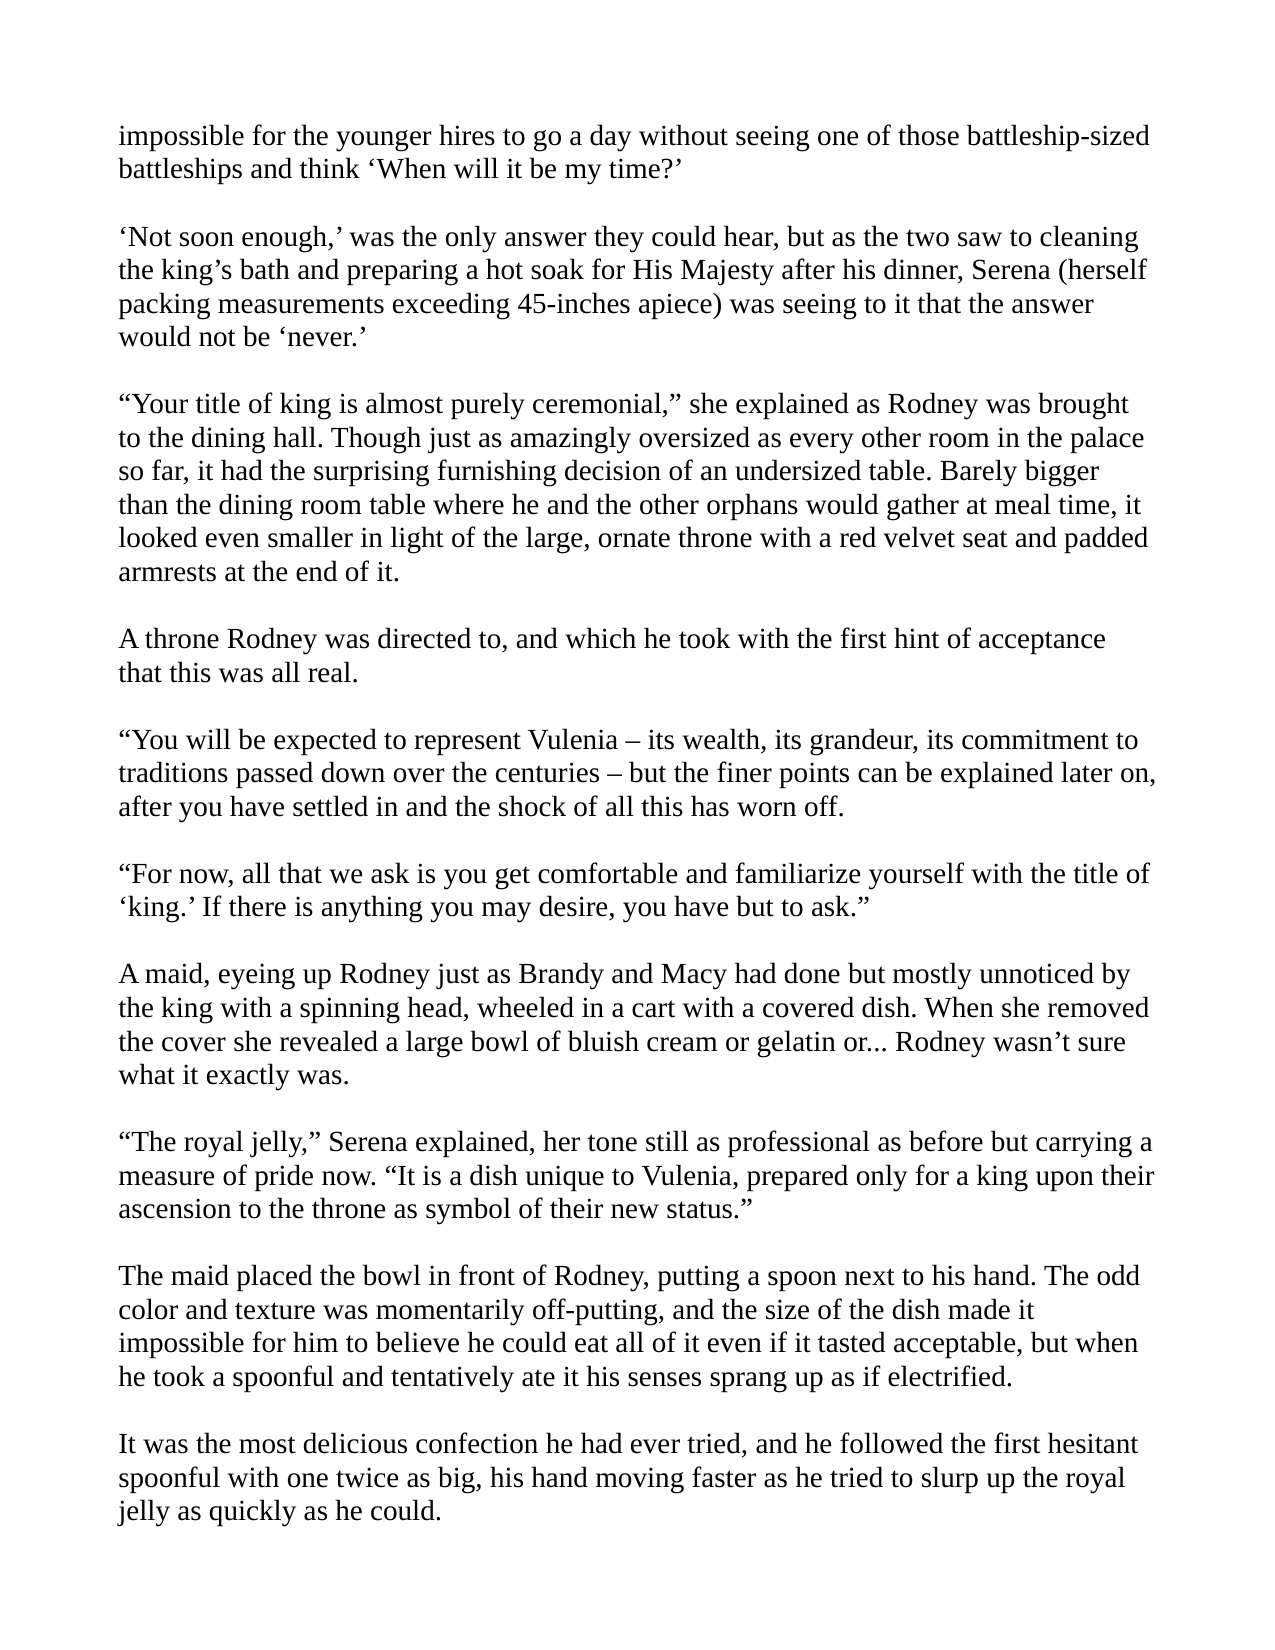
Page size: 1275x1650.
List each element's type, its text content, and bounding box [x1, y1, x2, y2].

text ‘Not soon enough,’ was the only answer they could hear, but as the two saw to cleaning the king’s bath and preparing a hot soak for His Majesty after his dinner, Serena (herself packing measurements exceeding 45-inches apiece) was seeing to it that the answer would not be ‘never.’ [118, 219, 1157, 353]
text “The royal jelly,” Serena explained, her tone still as professional as before but carrying a measure of pride now. “It is a dish unique to Vulenia, prepared only for a king upon their ascension to the throne as symbol of their new status.” [118, 1124, 1157, 1225]
text It was the most delicious confection he had ever tried, and he followed the first hesitant spoonful with one twice as big, his hand moving faster as he tried to slurp up the royal jelly as quickly as he could. [118, 1426, 1157, 1527]
text A maid, eyeing up Rodney just as Brandy and Macy had done but mostly unnoticed by the king with a spinning head, wheeled in a cart with a covered dish. When she removed the cover she revealed a large bowl of bluish cream or gelatin or... Rodney wasn’t sure what it exactly was. [118, 957, 1157, 1091]
text A throne Rodney was directed to, and which he took with the first hint of acceptance that this was all real. [118, 621, 1157, 688]
text “Your title of king is almost purely ceremonial,” she explained as Rodney was brought to the dining hall. Though just as amazingly oversized as every other room in the palace so far, it had the surprising furnishing decision of an undersized table. Barely bigger than the dining room table where he and the other orphans would gather at meal time, it looked even smaller in light of the large, ornate throne with a red velvet seat and padded armrests at the end of it. [118, 386, 1157, 588]
text “For now, all that we ask is you get comfortable and familiarize yourself with the title of ‘king.’ If there is anything you may desire, you have but to ask.” [118, 856, 1157, 923]
text impossible for the younger hires to go a day without seeing one of those battleship-sized battleships and think ‘When will it be my time?’ [118, 118, 1157, 185]
text “You will be expected to represent Vulenia – its wealth, its grandeur, its commitment to traditions passed down over the centuries – but the finer points can be explained later on, after you have settled in and the shock of all this has worn off. [118, 722, 1157, 822]
text The maid placed the bowl in front of Rodney, putting a spoon next to his hand. The odd color and texture was momentarily off-putting, and the size of the dish made it impossible for him to believe he could eat all of it even if it tasted acceptable, but when he took a spoonful and tentatively ate it his senses sprang up as if electrified. [118, 1258, 1157, 1393]
